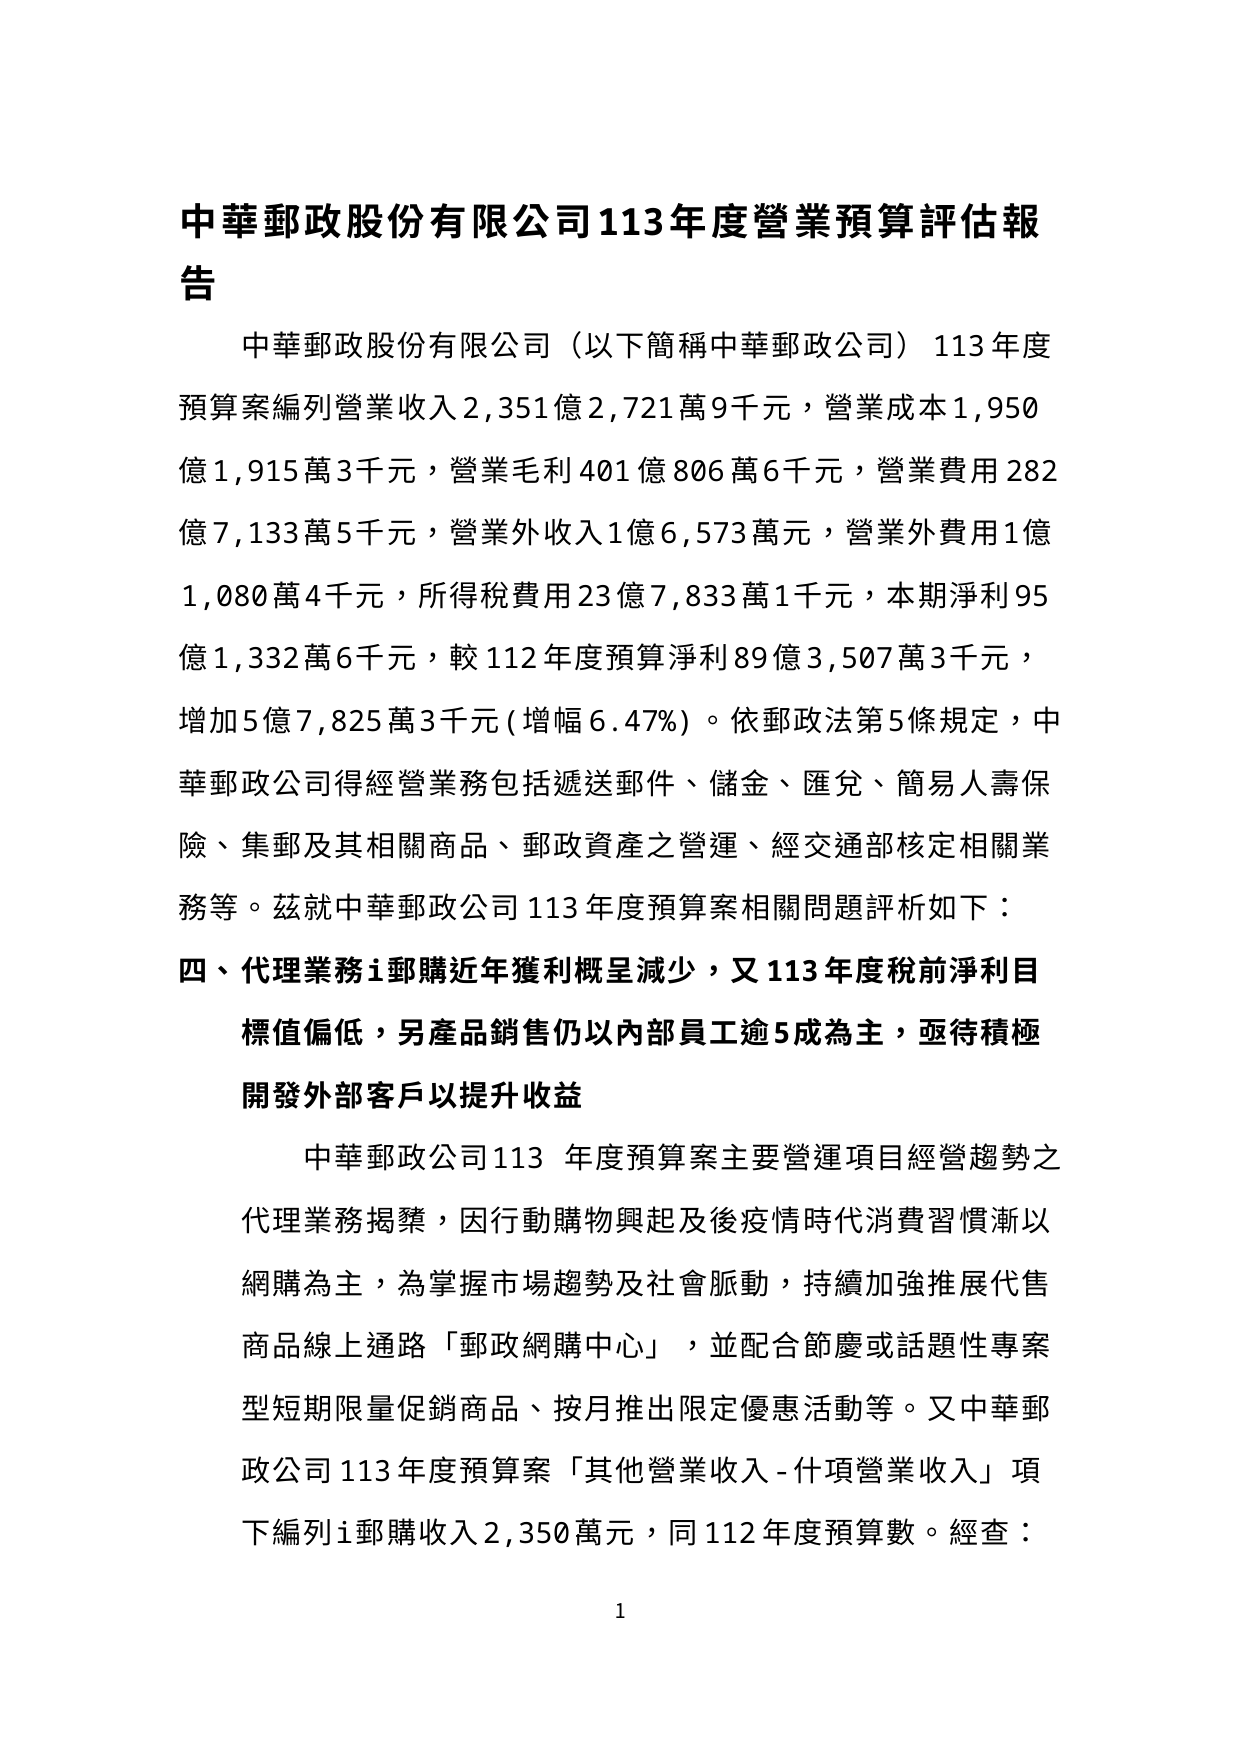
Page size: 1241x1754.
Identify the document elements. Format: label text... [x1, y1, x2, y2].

text 中華郵政公司113 年度預算案主要營運項目經營趨勢之代理業務揭櫫，因行動購物興起及後疫情時代消費習慣漸以網購為主，為掌握市場趨勢及社會脈動，持續加強推展代售商品線上通路「郵政網購中心」，並配合節慶或話題性專案型短期限量促銷商品、按月推出限定優惠活動等。又中華郵政公司113年度預算案「其他營業收入-什項營業收入」項下編列i郵購收入2,350萬元，同112年度預算數。經查： [236, 1115, 1063, 1552]
text 四、代理業務i郵購近年獲利概呈減少，又113年度稅前淨利目標值偏低，另產品銷售仍以內部員工逾5成為主，亟待積極開發外部客戶以提升收益 [177, 927, 1063, 1115]
text 中華郵政股份有限公司113年度營業預算評估報告 [177, 177, 1063, 302]
text 中華郵政股份有限公司（以下簡稱中華郵政公司）113年度預算案編列營業收入2,351億2,721萬9千元，營業成本1,950億1,915萬3千元，營業毛利401億806萬6千元，營業費用282億7,133萬5千元，營業外收入1億6,573萬元，營業外費用1億1,080萬4千元，所得稅費用23億7,833萬1千元，本期淨利95億1,332萬6千元，較112年度預算淨利89億3,507萬3千元，增加5億7,825萬3千元(增幅6.47%)。依郵政法第5條規定，中華郵政公司得經營業務包括遞送郵件、儲金、匯兌、簡易人壽保險、集郵及其相關商品、郵政資產之營運、經交通部核定相關業務等。茲就中華郵政公司113年度預算案相關問題評析如下： [177, 302, 1063, 927]
